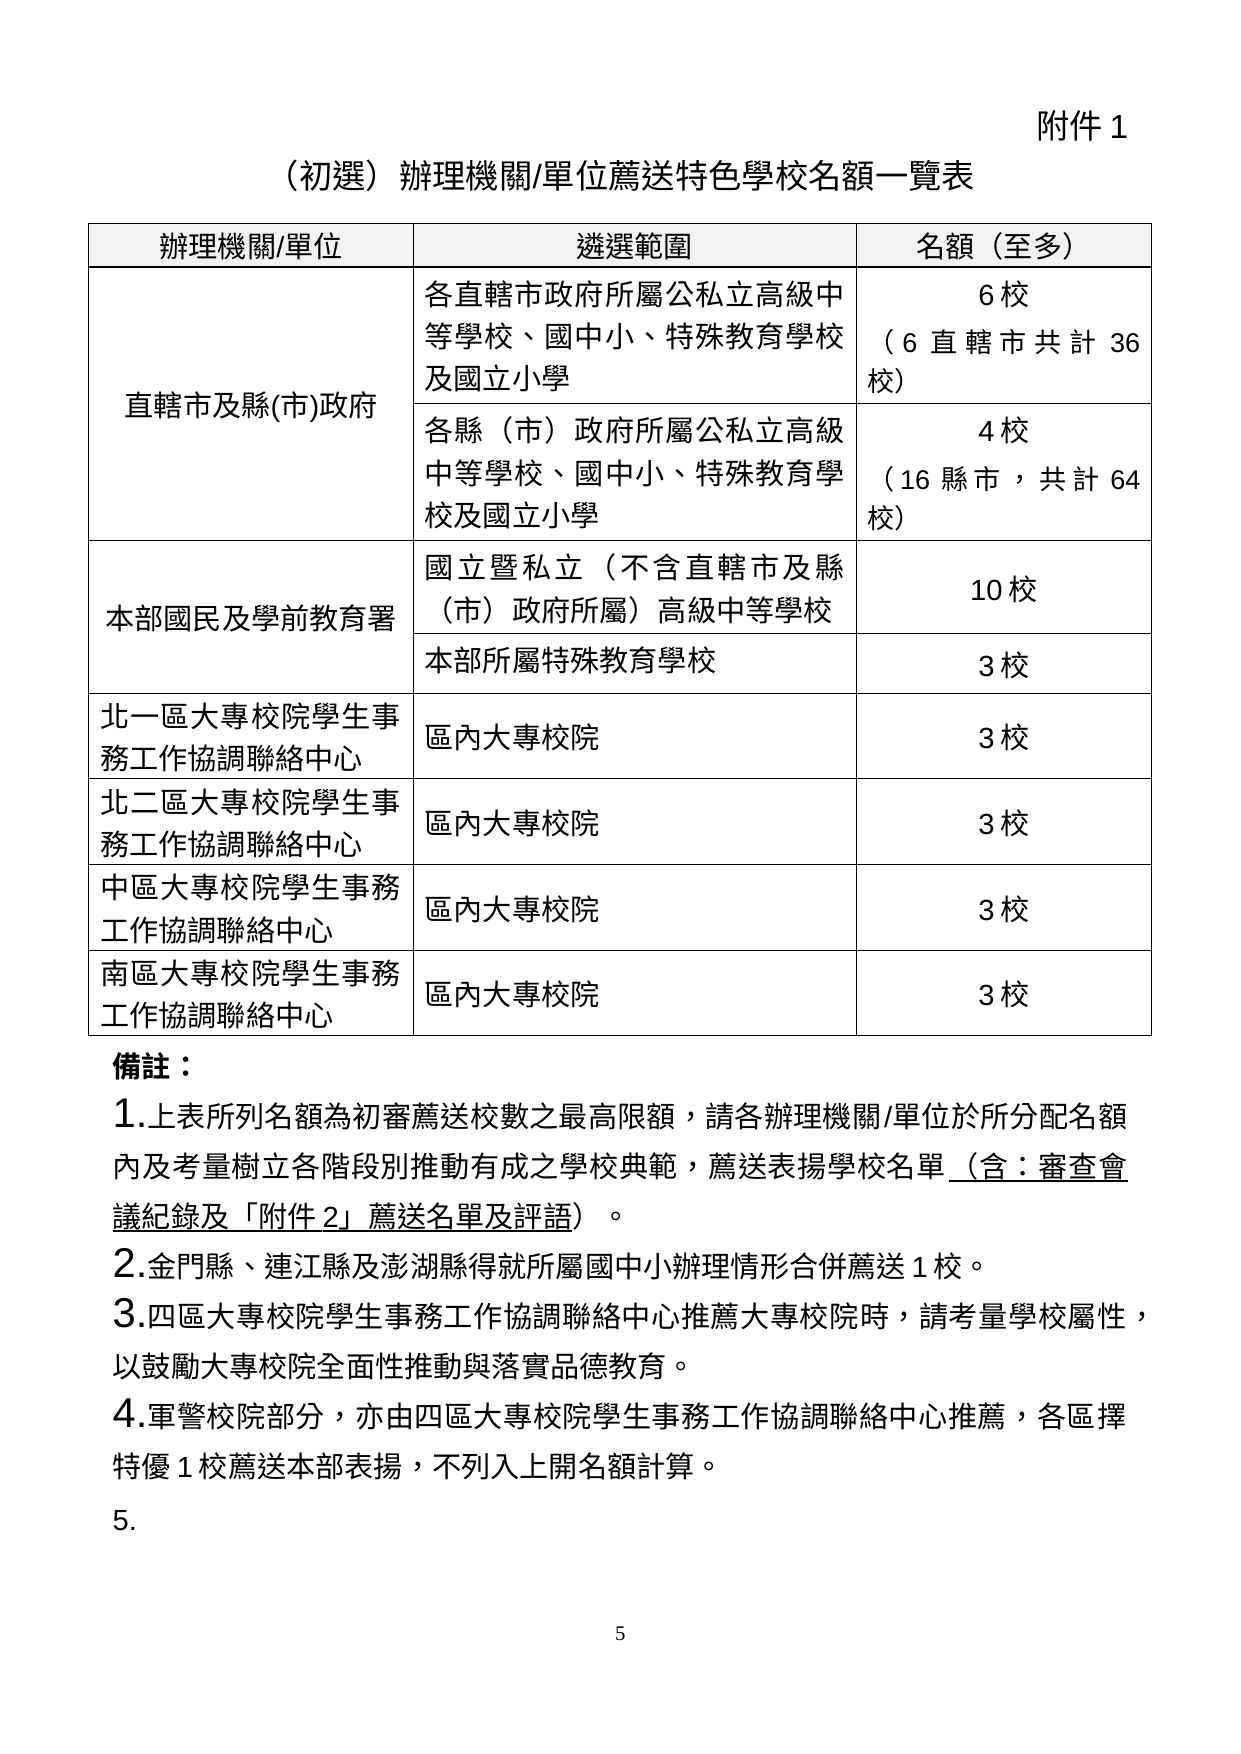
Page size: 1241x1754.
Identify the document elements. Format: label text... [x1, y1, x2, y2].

table_cell 3校 [857, 779, 1151, 864]
table_header 遴選範圍 [414, 224, 856, 266]
table_cell 國立暨私立（不含直轄市及縣（市）政府所屬）高級中等學校 [414, 541, 856, 633]
table_cell 區內大專校院 [414, 865, 856, 949]
table_cell 區內大專校院 [414, 694, 856, 778]
text （初選）辦理機關/單位薦送特色學校名額一覽表 [112, 148, 1128, 198]
table_header 名額（至多） [857, 224, 1151, 266]
table_cell 3校 [857, 634, 1151, 693]
table_cell 本部所屬特殊教育學校 [414, 634, 856, 693]
table_header 辦理機關/單位 [89, 224, 413, 266]
table_cell 北二區大專校院學生事務工作協調聯絡中心 [89, 779, 413, 864]
table_cell 3校 [857, 865, 1151, 949]
text 備註： [112, 1036, 1128, 1086]
table_cell 10校 [857, 541, 1151, 633]
table_cell 區內大專校院 [414, 951, 856, 1035]
table_cell 各直轄市政府所屬公私立高級中等學校、國中小、特殊教育學校及國立小學 [414, 268, 856, 403]
list 軍警校院部分，亦由四區大專校院學生事務工作協調聯絡中心推薦，各區擇特優1校薦送本部表揚，不列入上開名額計算。 [112, 1386, 1128, 1486]
table_cell 3校 [857, 951, 1151, 1035]
list 上表所列名額為初審薦送校數之最高限額，請各辦理機關/單位於所分配名額內及考量樹立各階段別推動有成之學校典範，薦送表揚學校名單（含：審查會議紀錄及「附件2」薦送名單及評語）。 [112, 1086, 1128, 1236]
table_cell 北一區大專校院學生事務工作協調聯絡中心 [89, 694, 413, 778]
table_cell 本部國民及學前教育署 [89, 541, 413, 693]
table_cell 中區大專校院學生事務工作協調聯絡中心 [89, 865, 413, 949]
table_cell 直轄市及縣(市)政府 [89, 268, 413, 540]
list 四區大專校院學生事務工作協調聯絡中心推薦大專校院時，請考量學校屬性，以鼓勵大專校院全面性推動與落實品德教育。 [112, 1286, 1128, 1386]
table_cell 區內大專校院 [414, 779, 856, 864]
table_cell 南區大專校院學生事務工作協調聯絡中心 [89, 951, 413, 1035]
table_cell 3校 [857, 694, 1151, 778]
list 金門縣、連江縣及澎湖縣得就所屬國中小辦理情形合併薦送1校。 [112, 1236, 1128, 1286]
text 附件1 [112, 98, 1128, 148]
table_cell 各縣（市）政府所屬公私立高級中等學校、國中小、特殊教育學校及國立小學 [414, 404, 856, 540]
table_cell 4校 （16縣市，共計64校） [857, 404, 1151, 540]
table_cell 6校 （6直轄市共計36校） [857, 268, 1151, 403]
